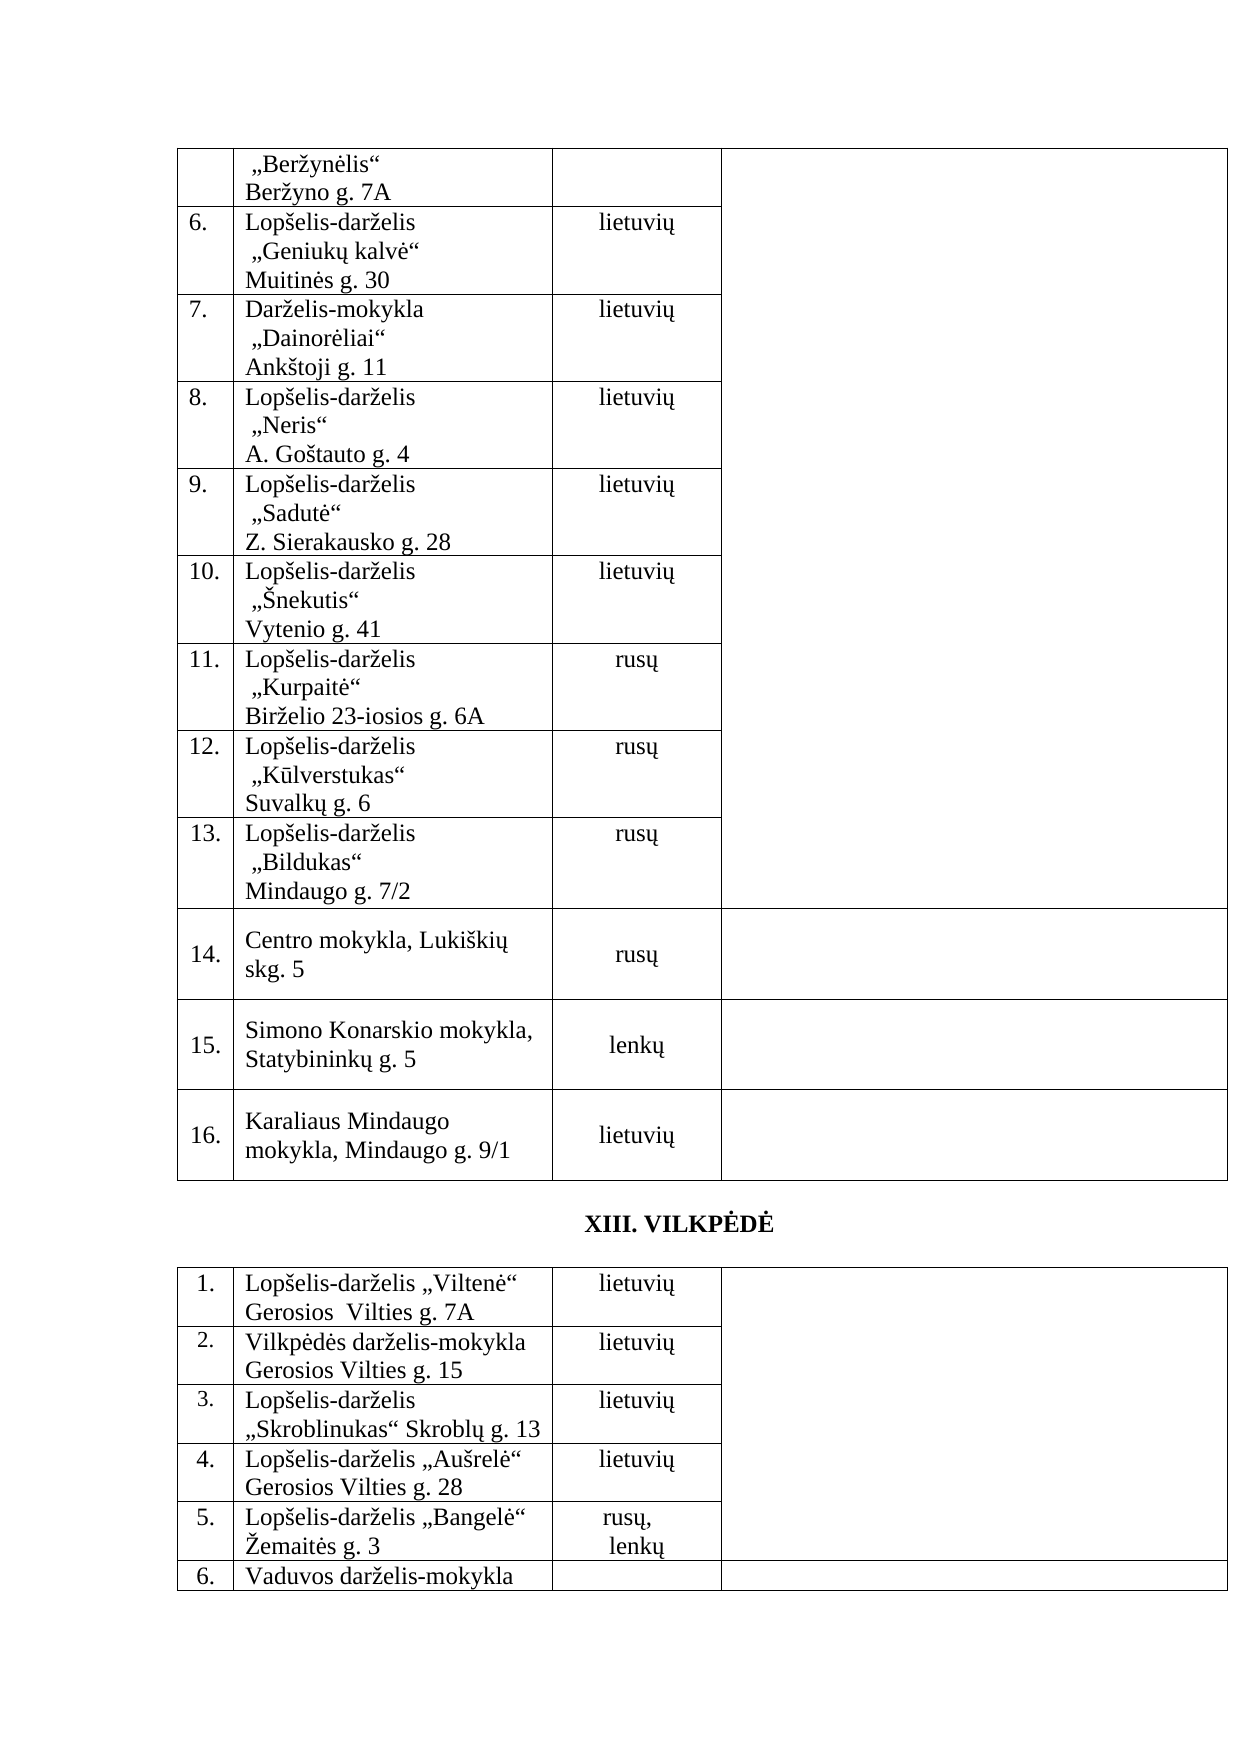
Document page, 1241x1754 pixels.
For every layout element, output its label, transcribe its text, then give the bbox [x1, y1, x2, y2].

table_cell rusų [553, 909, 721, 998]
table_cell Centro mokykla, Lukiškių skg. 5 [234, 909, 552, 998]
table_header Lopšelis-darželis „Viltenė“ Gerosios Vilties g. 7A [234, 1268, 552, 1326]
table_cell [553, 149, 721, 206]
table_cell lietuvių [553, 1444, 721, 1501]
table_cell 9. [178, 469, 233, 555]
table_cell lietuvių [553, 382, 721, 468]
table_cell lenkų [553, 1000, 721, 1089]
table_cell lietuvių [553, 295, 721, 381]
table_cell 12. [178, 731, 233, 817]
table_cell 6. [178, 207, 233, 293]
table_header lietuvių [553, 1268, 721, 1326]
table_cell 14. [178, 909, 233, 998]
table_cell „Beržynėlis“ Beržyno g. 7A [234, 149, 552, 206]
table_cell Lopšelis-darželis „Kūlverstukas“ Suvalkų g. 6 [234, 731, 552, 817]
table_cell [178, 149, 233, 206]
table_cell rusų [553, 818, 721, 908]
table_cell Lopšelis-darželis „Geniukų kalvė“ Muitinės g. 30 [234, 207, 552, 293]
table_cell lietuvių [553, 207, 721, 293]
table_cell 4. [178, 1444, 233, 1501]
table_cell lietuvių [553, 556, 721, 643]
table_cell Vaduvos darželis-mokykla [234, 1561, 552, 1589]
table_cell 13. [178, 818, 233, 908]
table_header [722, 1268, 1227, 1560]
table_cell 7. [178, 295, 233, 381]
table_cell [722, 909, 1227, 998]
table_cell Simono Konarskio mokykla, Statybininkų g. 5 [234, 1000, 552, 1089]
table_cell Lopšelis-darželis „Bildukas“ Mindaugo g. 7/2 [234, 818, 552, 908]
table_cell 11. [178, 644, 233, 730]
table_cell Vilkpėdės darželis-mokykla Gerosios Vilties g. 15 [234, 1327, 552, 1384]
table_cell 10. [178, 556, 233, 643]
table_cell 2. [178, 1327, 233, 1384]
table_cell Karaliaus Mindaugo mokykla, Mindaugo g. 9/1 [234, 1090, 552, 1180]
table_cell lietuvių [553, 1385, 721, 1443]
table_cell lietuvių [553, 1327, 721, 1384]
table_cell Darželis-mokykla „Dainorėliai“ Ankštoji g. 11 [234, 295, 552, 381]
table_cell 8. [178, 382, 233, 468]
table_cell 5. [178, 1502, 233, 1560]
table_cell [722, 1090, 1227, 1180]
table_cell Lopšelis-darželis „Skroblinukas“ Skroblų g. 13 [234, 1385, 552, 1443]
table_cell 16. [178, 1090, 233, 1180]
table_cell rusų [553, 644, 721, 730]
table_cell 15. [178, 1000, 233, 1089]
table_header [722, 149, 1227, 908]
table_cell rusų [553, 731, 721, 817]
table_cell lietuvių [553, 1090, 721, 1180]
table_cell Lopšelis-darželis „Šnekutis“ Vytenio g. 41 [234, 556, 552, 643]
table_cell Lopšelis-darželis „Bangelė“ Žemaitės g. 3 [234, 1502, 552, 1560]
table_cell [722, 1000, 1227, 1089]
table_cell 6. [178, 1561, 233, 1589]
table_cell [722, 1561, 1227, 1589]
text XIII. VILKPĖDĖ [177, 1209, 1181, 1238]
table_cell [553, 1561, 721, 1589]
table_cell rusų, lenkų [553, 1502, 721, 1560]
table_cell Lopšelis-darželis „Kurpaitė“ Birželio 23-iosios g. 6A [234, 644, 552, 730]
table_cell 3. [178, 1385, 233, 1443]
table_cell Lopšelis-darželis „Aušrelė“ Gerosios Vilties g. 28 [234, 1444, 552, 1501]
table_cell Lopšelis-darželis „Neris“ A. Goštauto g. 4 [234, 382, 552, 468]
table_cell Lopšelis-darželis „Sadutė“ Z. Sierakausko g. 28 [234, 469, 552, 555]
table_header 1. [178, 1268, 233, 1326]
table_cell lietuvių [553, 469, 721, 555]
